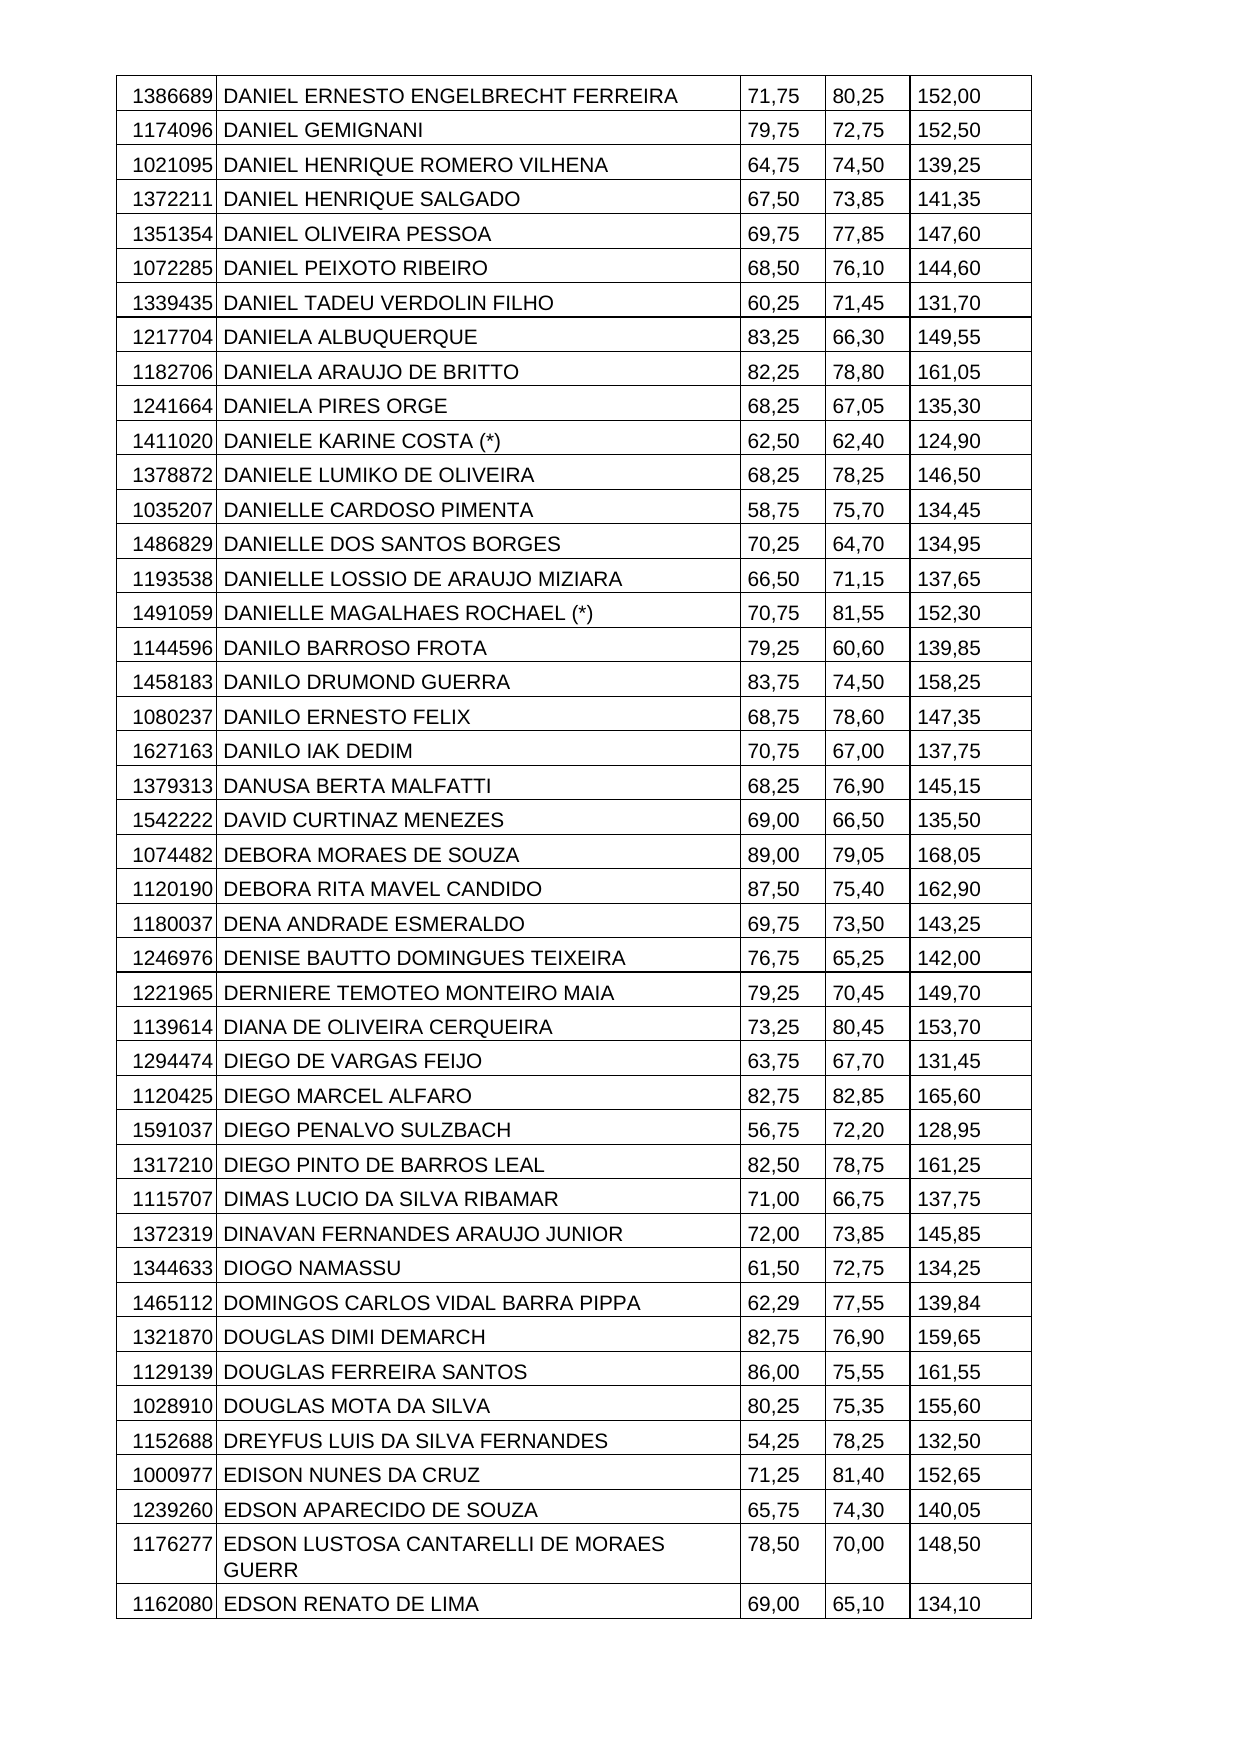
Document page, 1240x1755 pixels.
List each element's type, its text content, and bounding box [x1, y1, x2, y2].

table_cell 70,25 [741, 524, 825, 558]
table_cell DANIELLE DOS SANTOS BORGES [217, 524, 740, 558]
table_cell 65,10 [826, 1584, 909, 1618]
table_cell 76,90 [826, 766, 909, 799]
table_cell DANIEL PEIXOTO RIBEIRO [217, 249, 740, 282]
table_cell 142,00 [911, 938, 1031, 971]
table_cell 1074482 [117, 835, 216, 868]
table_cell 1491059 [117, 593, 216, 627]
table_cell 158,25 [911, 662, 1031, 696]
table_cell 148,50 [911, 1524, 1031, 1583]
table_cell 71,75 [741, 76, 825, 109]
table_cell 68,50 [741, 249, 825, 282]
table_cell 78,80 [826, 352, 909, 385]
table_cell 71,25 [741, 1455, 825, 1489]
table_cell 78,50 [741, 1524, 825, 1583]
table_cell 70,00 [826, 1524, 909, 1583]
table_cell DANIELA PIRES ORGE [217, 386, 740, 420]
table_cell 83,25 [741, 318, 825, 351]
table_cell 152,65 [911, 1455, 1031, 1489]
table_cell 1465112 [117, 1283, 216, 1316]
table_cell 1591037 [117, 1110, 216, 1144]
table_cell 82,25 [741, 352, 825, 385]
table_cell 146,50 [911, 455, 1031, 489]
table_cell 132,50 [911, 1421, 1031, 1454]
table_cell DEBORA MORAES DE SOUZA [217, 835, 740, 868]
table_cell 161,55 [911, 1352, 1031, 1385]
table_cell 62,40 [826, 421, 909, 454]
table_cell 58,75 [741, 490, 825, 523]
table_cell 1321870 [117, 1317, 216, 1351]
table_cell 1627163 [117, 731, 216, 764]
table_cell 161,25 [911, 1145, 1031, 1178]
table_cell 56,75 [741, 1110, 825, 1144]
table_cell 1162080 [117, 1584, 216, 1618]
table_cell 137,75 [911, 1179, 1031, 1213]
table_cell DANUSA BERTA MALFATTI [217, 766, 740, 799]
table_cell 1379313 [117, 766, 216, 799]
table_cell DEBORA RITA MAVEL CANDIDO [217, 869, 740, 902]
table_cell DAVID CURTINAZ MENEZES [217, 800, 740, 833]
table_cell 1217704 [117, 318, 216, 351]
table_cell 82,85 [826, 1076, 909, 1109]
table_cell DERNIERE TEMOTEO MONTEIRO MAIA [217, 973, 740, 1006]
table_cell 76,75 [741, 938, 825, 971]
table_cell 61,50 [741, 1248, 825, 1282]
table_cell EDSON RENATO DE LIMA [217, 1584, 740, 1618]
table_cell 65,75 [741, 1490, 825, 1523]
table_cell 70,45 [826, 973, 909, 1006]
table_cell 76,10 [826, 249, 909, 282]
table_cell DOUGLAS FERREIRA SANTOS [217, 1352, 740, 1385]
table_cell 165,60 [911, 1076, 1031, 1109]
table_cell 77,55 [826, 1283, 909, 1316]
table_cell 73,25 [741, 1007, 825, 1040]
table_cell 1372319 [117, 1214, 216, 1247]
table_cell 1182706 [117, 352, 216, 385]
table_cell 79,75 [741, 111, 825, 144]
table_cell 66,50 [741, 559, 825, 592]
table_cell DOUGLAS DIMI DEMARCH [217, 1317, 740, 1351]
table_cell DANIEL GEMIGNANI [217, 111, 740, 144]
table_cell 168,05 [911, 835, 1031, 868]
table_cell 147,35 [911, 697, 1031, 730]
table_cell 75,40 [826, 869, 909, 902]
table_cell 1176277 [117, 1524, 216, 1583]
table_cell 75,70 [826, 490, 909, 523]
table_cell 77,85 [826, 214, 909, 247]
table_cell 1144596 [117, 628, 216, 661]
table_cell DIMAS LUCIO DA SILVA RIBAMAR [217, 1179, 740, 1213]
table_cell 137,75 [911, 731, 1031, 764]
table_cell 144,60 [911, 249, 1031, 282]
table_cell 152,30 [911, 593, 1031, 627]
table_cell 62,29 [741, 1283, 825, 1316]
table_cell 54,25 [741, 1421, 825, 1454]
table_cell 69,75 [741, 214, 825, 247]
table_cell DIANA DE OLIVEIRA CERQUEIRA [217, 1007, 740, 1040]
table_cell 1239260 [117, 1490, 216, 1523]
table_cell DOUGLAS MOTA DA SILVA [217, 1386, 740, 1420]
table_cell 131,45 [911, 1041, 1031, 1075]
table_cell 64,75 [741, 145, 825, 178]
table_cell DIEGO MARCEL ALFARO [217, 1076, 740, 1109]
table_cell 1294474 [117, 1041, 216, 1075]
table_cell 1115707 [117, 1179, 216, 1213]
table_cell 79,25 [741, 973, 825, 1006]
table_cell 1129139 [117, 1352, 216, 1385]
table_cell 71,45 [826, 283, 909, 316]
table_cell 137,65 [911, 559, 1031, 592]
table_cell 145,85 [911, 1214, 1031, 1247]
table_cell 67,50 [741, 180, 825, 213]
table_cell 68,25 [741, 455, 825, 489]
table_cell 70,75 [741, 593, 825, 627]
table_cell 135,50 [911, 800, 1031, 833]
table_cell 73,85 [826, 1214, 909, 1247]
table_cell 68,25 [741, 386, 825, 420]
table_cell 69,00 [741, 1584, 825, 1618]
table_cell 141,35 [911, 180, 1031, 213]
table_cell DOMINGOS CARLOS VIDAL BARRA PIPPA [217, 1283, 740, 1316]
table_cell 1221965 [117, 973, 216, 1006]
table_cell 145,15 [911, 766, 1031, 799]
table_cell 1486829 [117, 524, 216, 558]
table_cell 62,50 [741, 421, 825, 454]
table_cell 1339435 [117, 283, 216, 316]
table_cell 1180037 [117, 904, 216, 937]
table_cell 162,90 [911, 869, 1031, 902]
table_cell 124,90 [911, 421, 1031, 454]
table_cell DIEGO PINTO DE BARROS LEAL [217, 1145, 740, 1178]
table_cell 1193538 [117, 559, 216, 592]
table_cell 83,75 [741, 662, 825, 696]
table_cell 1372211 [117, 180, 216, 213]
table_cell 1152688 [117, 1421, 216, 1454]
table_cell 68,75 [741, 697, 825, 730]
table_cell DANIELA ALBUQUERQUE [217, 318, 740, 351]
table_cell 65,25 [826, 938, 909, 971]
table_cell 134,45 [911, 490, 1031, 523]
table_cell 1241664 [117, 386, 216, 420]
table_cell 1246976 [117, 938, 216, 971]
table_cell 152,00 [911, 76, 1031, 109]
table_cell 60,60 [826, 628, 909, 661]
table_cell DIEGO DE VARGAS FEIJO [217, 1041, 740, 1075]
table_cell 72,75 [826, 1248, 909, 1282]
table_cell 81,40 [826, 1455, 909, 1489]
table_cell DANIELLE MAGALHAES ROCHAEL (*) [217, 593, 740, 627]
table_cell 1028910 [117, 1386, 216, 1420]
table_cell 152,50 [911, 111, 1031, 144]
table_cell 89,00 [741, 835, 825, 868]
table_cell 66,30 [826, 318, 909, 351]
table_cell DINAVAN FERNANDES ARAUJO JUNIOR [217, 1214, 740, 1247]
table_cell 78,25 [826, 1421, 909, 1454]
table_cell 1351354 [117, 214, 216, 247]
table_cell 72,75 [826, 111, 909, 144]
table_cell DANIELLE CARDOSO PIMENTA [217, 490, 740, 523]
table_cell 149,70 [911, 973, 1031, 1006]
table_cell DANILO ERNESTO FELIX [217, 697, 740, 730]
table_cell 1542222 [117, 800, 216, 833]
table_cell EDISON NUNES DA CRUZ [217, 1455, 740, 1489]
table_cell 86,00 [741, 1352, 825, 1385]
table_cell DANIELA ARAUJO DE BRITTO [217, 352, 740, 385]
table_cell 78,75 [826, 1145, 909, 1178]
table_cell DREYFUS LUIS DA SILVA FERNANDES [217, 1421, 740, 1454]
table_cell DANIEL TADEU VERDOLIN FILHO [217, 283, 740, 316]
table_cell 66,50 [826, 800, 909, 833]
table_cell DANIELLE LOSSIO DE ARAUJO MIZIARA [217, 559, 740, 592]
table_cell 134,95 [911, 524, 1031, 558]
table_cell DENISE BAUTTO DOMINGUES TEIXEIRA [217, 938, 740, 971]
table_cell 87,50 [741, 869, 825, 902]
table_cell 1411020 [117, 421, 216, 454]
table_cell 1378872 [117, 455, 216, 489]
table_cell 139,25 [911, 145, 1031, 178]
table_cell 80,45 [826, 1007, 909, 1040]
table_cell 75,35 [826, 1386, 909, 1420]
table_cell 153,70 [911, 1007, 1031, 1040]
table_cell 72,20 [826, 1110, 909, 1144]
table_cell 139,85 [911, 628, 1031, 661]
table_cell 134,25 [911, 1248, 1031, 1282]
table_cell 74,50 [826, 662, 909, 696]
table_cell 67,00 [826, 731, 909, 764]
table_cell 1120425 [117, 1076, 216, 1109]
table_cell 149,55 [911, 318, 1031, 351]
table_cell DANIELE LUMIKO DE OLIVEIRA [217, 455, 740, 489]
table_cell 1174096 [117, 111, 216, 144]
table_cell DANIEL HENRIQUE SALGADO [217, 180, 740, 213]
table_cell DENA ANDRADE ESMERALDO [217, 904, 740, 937]
table_cell DANIELE KARINE COSTA (*) [217, 421, 740, 454]
table_cell 69,75 [741, 904, 825, 937]
table_cell 63,75 [741, 1041, 825, 1075]
table_cell 82,75 [741, 1076, 825, 1109]
table_cell 128,95 [911, 1110, 1031, 1144]
table_cell 143,25 [911, 904, 1031, 937]
table_cell 1386689 [117, 76, 216, 109]
table_cell 1458183 [117, 662, 216, 696]
table_cell 73,50 [826, 904, 909, 937]
table_cell 82,50 [741, 1145, 825, 1178]
table_cell EDSON LUSTOSA CANTARELLI DE MORAES GUERR [217, 1524, 740, 1583]
table_cell 134,10 [911, 1584, 1031, 1618]
table_cell 1317210 [117, 1145, 216, 1178]
table_cell 139,84 [911, 1283, 1031, 1316]
table_cell 69,00 [741, 800, 825, 833]
table_cell 66,75 [826, 1179, 909, 1213]
table_cell 68,25 [741, 766, 825, 799]
table_cell 60,25 [741, 283, 825, 316]
table_cell 1344633 [117, 1248, 216, 1282]
table_cell 82,75 [741, 1317, 825, 1351]
table_cell 80,25 [741, 1386, 825, 1420]
table_cell DANIEL HENRIQUE ROMERO VILHENA [217, 145, 740, 178]
table_cell 80,25 [826, 76, 909, 109]
table_cell 71,00 [741, 1179, 825, 1213]
table_cell 135,30 [911, 386, 1031, 420]
table_cell 74,50 [826, 145, 909, 178]
table_cell 72,00 [741, 1214, 825, 1247]
table_cell 73,85 [826, 180, 909, 213]
table_cell 67,70 [826, 1041, 909, 1075]
table_cell 147,60 [911, 214, 1031, 247]
table_cell 1035207 [117, 490, 216, 523]
table_cell 70,75 [741, 731, 825, 764]
table_cell 79,25 [741, 628, 825, 661]
table_cell 78,60 [826, 697, 909, 730]
table_cell 1000977 [117, 1455, 216, 1489]
table_cell 74,30 [826, 1490, 909, 1523]
table_cell DANILO DRUMOND GUERRA [217, 662, 740, 696]
table_cell 67,05 [826, 386, 909, 420]
table_cell 131,70 [911, 283, 1031, 316]
table_cell DIEGO PENALVO SULZBACH [217, 1110, 740, 1144]
table_cell EDSON APARECIDO DE SOUZA [217, 1490, 740, 1523]
table_cell 71,15 [826, 559, 909, 592]
table_cell 1120190 [117, 869, 216, 902]
table_cell 1072285 [117, 249, 216, 282]
table_cell DANIEL ERNESTO ENGELBRECHT FERREIRA [217, 76, 740, 109]
table_cell 1021095 [117, 145, 216, 178]
table_cell 159,65 [911, 1317, 1031, 1351]
table_cell 1139614 [117, 1007, 216, 1040]
table_cell 1080237 [117, 697, 216, 730]
table_cell 155,60 [911, 1386, 1031, 1420]
table_cell 75,55 [826, 1352, 909, 1385]
table_cell 81,55 [826, 593, 909, 627]
table_cell 79,05 [826, 835, 909, 868]
table_cell DIOGO NAMASSU [217, 1248, 740, 1282]
table_cell DANILO BARROSO FROTA [217, 628, 740, 661]
table_cell 161,05 [911, 352, 1031, 385]
table_cell 78,25 [826, 455, 909, 489]
table_cell 76,90 [826, 1317, 909, 1351]
table_cell DANIEL OLIVEIRA PESSOA [217, 214, 740, 247]
table_cell DANILO IAK DEDIM [217, 731, 740, 764]
table_cell 64,70 [826, 524, 909, 558]
table_cell 140,05 [911, 1490, 1031, 1523]
